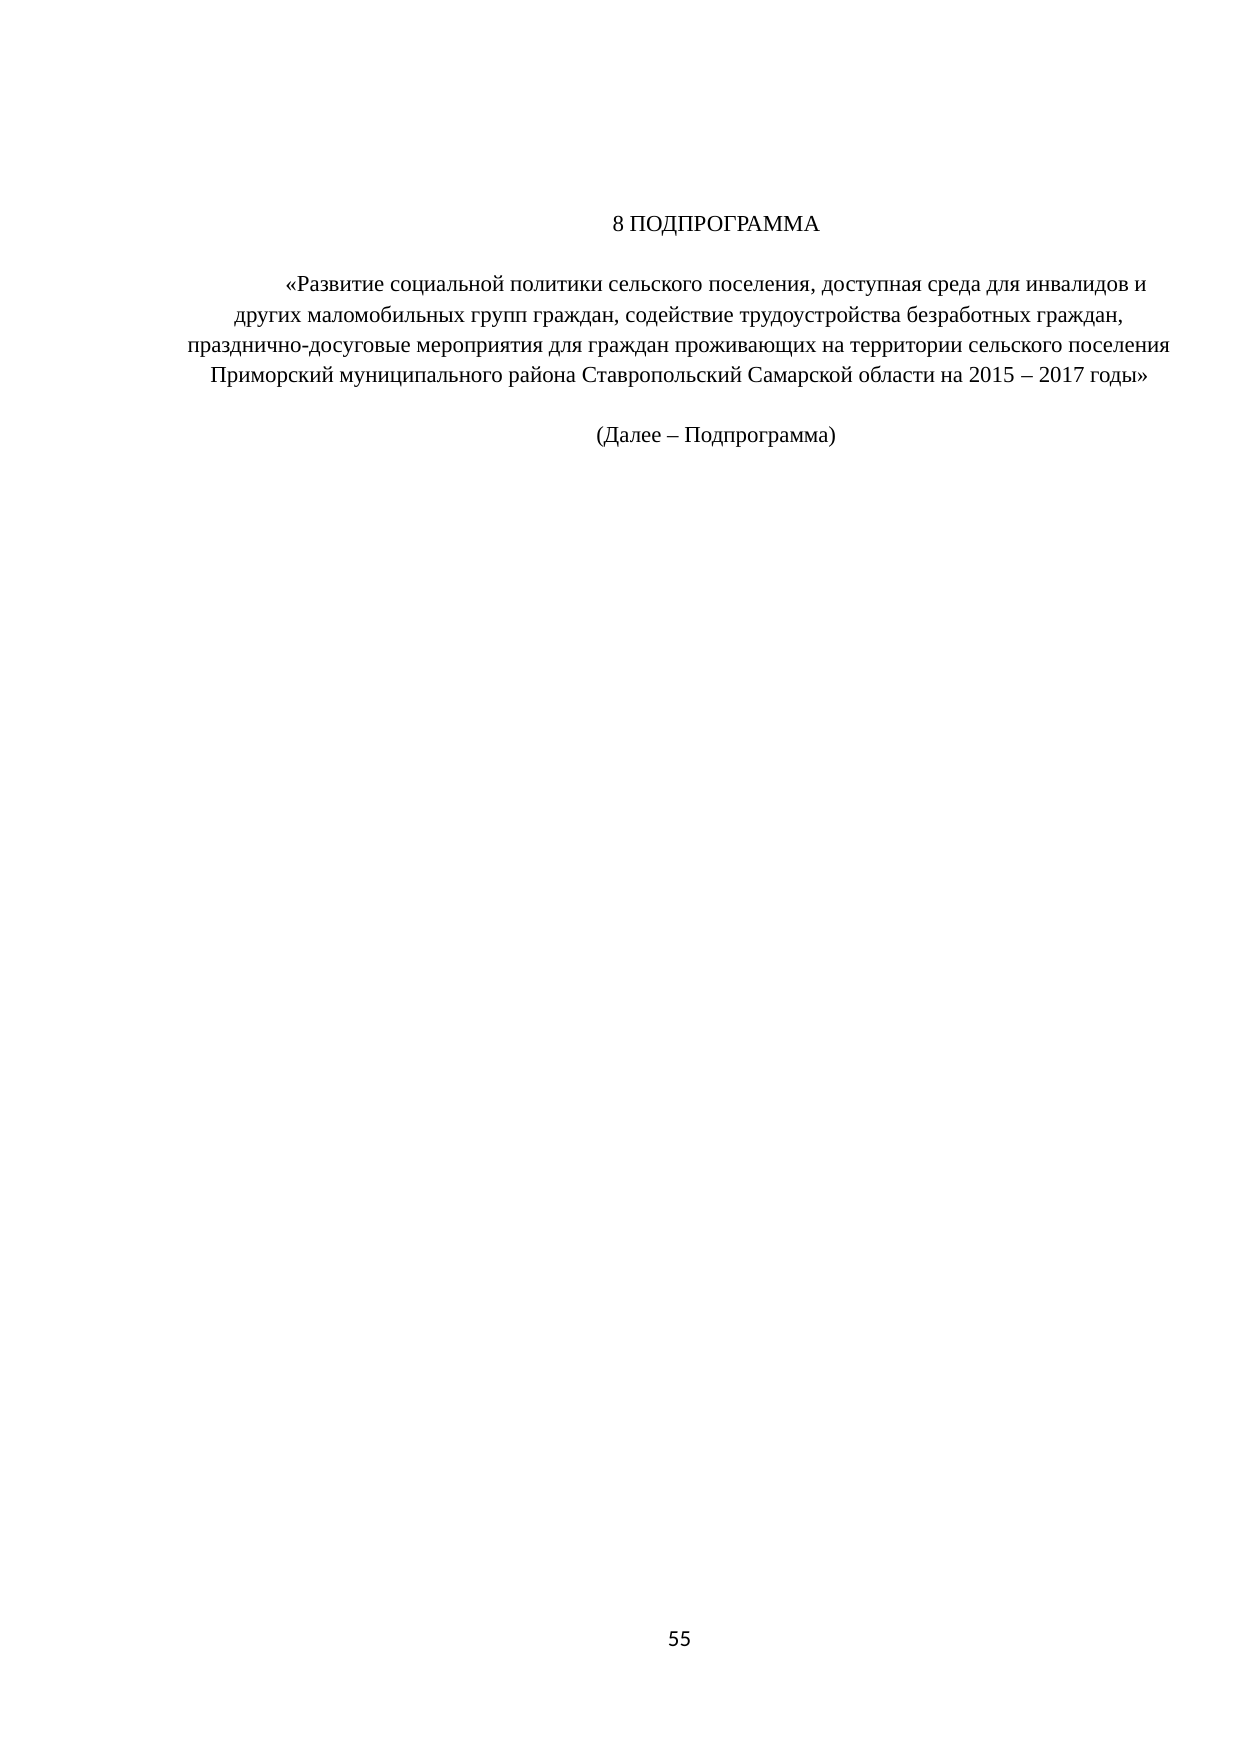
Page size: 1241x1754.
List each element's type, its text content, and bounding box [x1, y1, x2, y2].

text (Далее – Подпрограмма) [177, 422, 1181, 448]
text «Развитие социальной политики сельского поселения, доступная среда для инвалидов и других маломобильных групп граждан, содействие трудоустройства безработных граждан, празднично-досуговые мероприятия для граждан проживающих на территории сельского поселения Приморский муниципального района Ставропольский Самарской области на 2015 – 2017 годы» [177, 271, 1181, 387]
text 8 ПОДПРОГРАММА [177, 210, 1181, 236]
